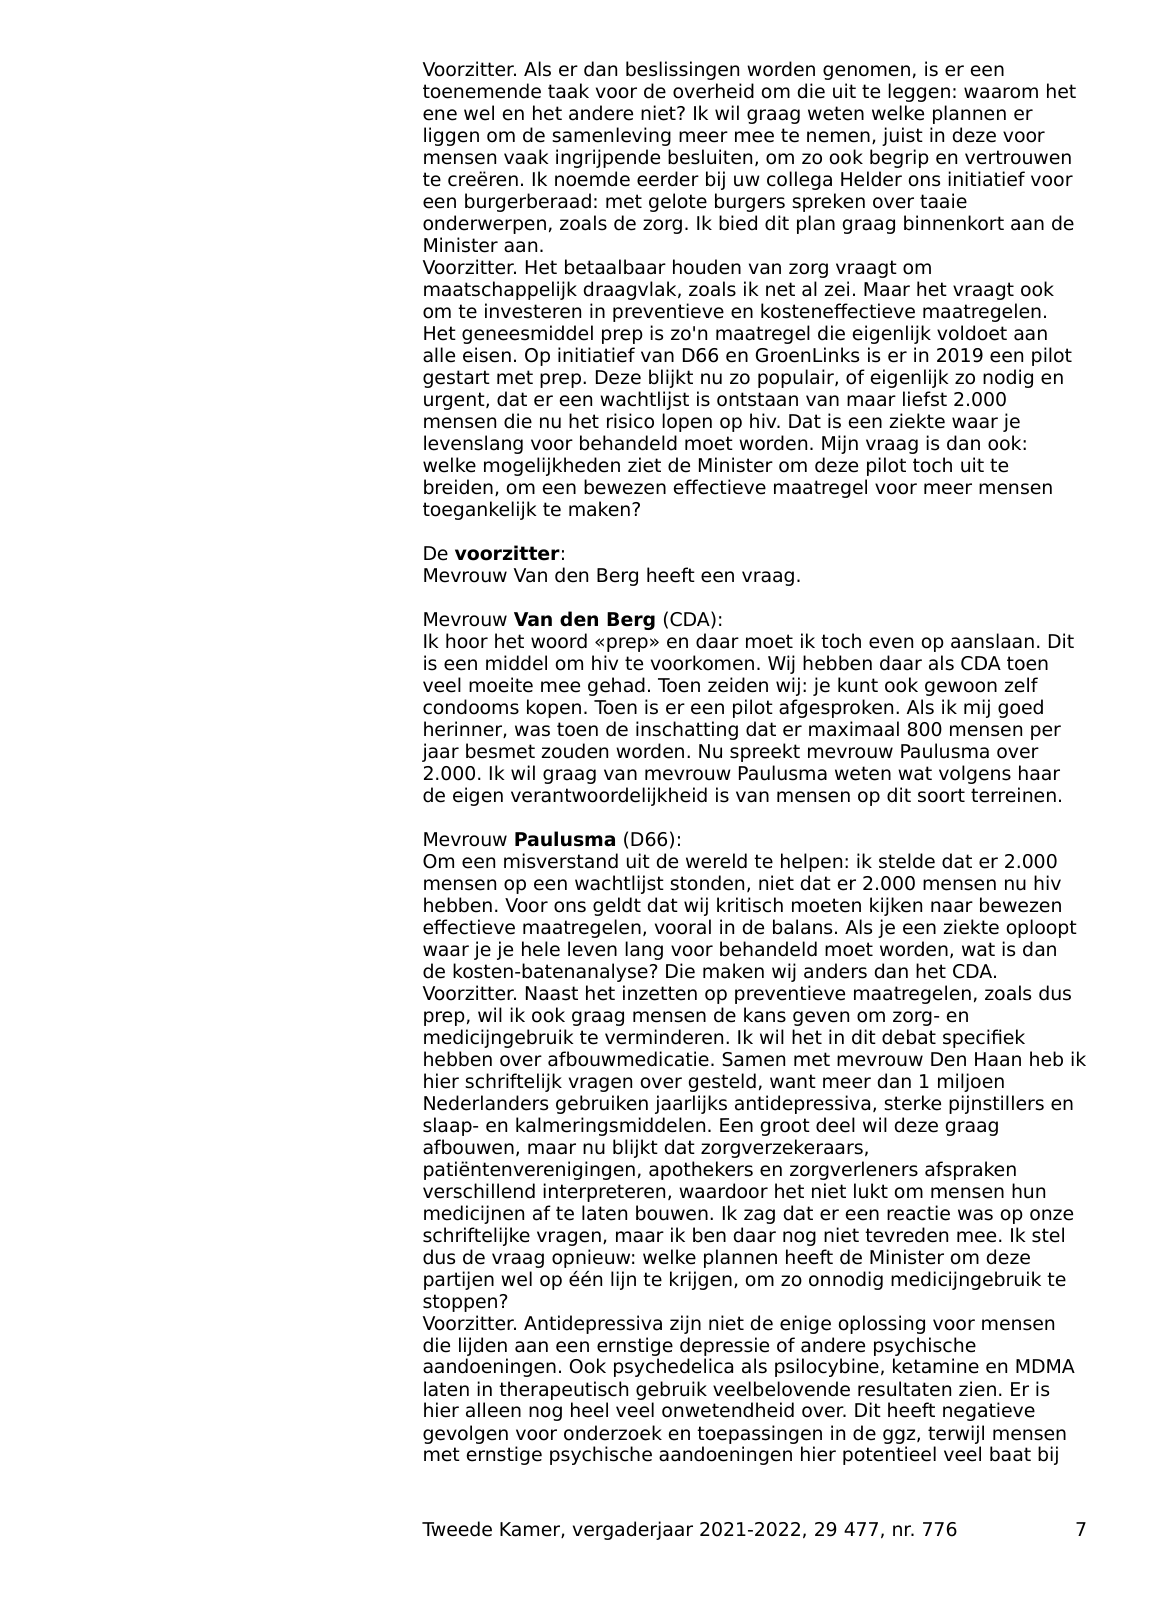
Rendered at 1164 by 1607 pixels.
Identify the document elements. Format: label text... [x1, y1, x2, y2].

text Voorzitter. Het betaalbaar houden van zorg vraagt om maatschappelijk draagvlak, zoals ik net al zei. Maar het vraagt ook om te investeren in preventieve en kosteneffectieve maatregelen. Het geneesmiddel prep is zo'n maatregel die eigenlijk voldoet aan alle eisen. Op initiatief van D66 en GroenLinks is er in 2019 een pilot gestart met prep. Deze blijkt nu zo populair, of eigenlijk zo nodig en urgent, dat er een wachtlijst is ontstaan van maar liefst 2.000 mensen die nu het risico lopen op hiv. Dat is een ziekte waar je levenslang voor behandeld moet worden. Mijn vraag is dan ook: welke mogelijkheden ziet de Minister om deze pilot toch uit te breiden, om een bewezen effectieve maatregel voor meer mensen toegankelijk te maken? [422, 257, 1087, 521]
text Mevrouw Van den Berg heeft een vraag. [422, 565, 1087, 587]
text Mevrouw Van den Berg (CDA): [422, 609, 1087, 631]
text Ik hoor het woord «prep» en daar moet ik toch even op aanslaan. Dit is een middel om hiv te voorkomen. Wij hebben daar als CDA toen veel moeite mee gehad. Toen zeiden wij: je kunt ook gewoon zelf condooms kopen. Toen is er een pilot afgesproken. Als ik mij goed herinner, was toen de inschatting dat er maximaal 800 mensen per jaar besmet zouden worden. Nu spreekt mevrouw Paulusma over 2.000. Ik wil graag van mevrouw Paulusma weten wat volgens haar de eigen verantwoordelijkheid is van mensen op dit soort terreinen. [422, 631, 1087, 807]
text Voorzitter. Als er dan beslissingen worden genomen, is er een toenemende taak voor de overheid om die uit te leggen: waarom het ene wel en het andere niet? Ik wil graag weten welke plannen er liggen om de samenleving meer mee te nemen, juist in deze voor mensen vaak ingrijpende besluiten, om zo ook begrip en vertrouwen te creëren. Ik noemde eerder bij uw collega Helder ons initiatief voor een burgerberaad: met gelote burgers spreken over taaie onderwerpen, zoals de zorg. Ik bied dit plan graag binnenkort aan de Minister aan. [422, 59, 1087, 257]
text De voorzitter: [422, 543, 1087, 565]
text Om een misverstand uit de wereld te helpen: ik stelde dat er 2.000 mensen op een wachtlijst stonden, niet dat er 2.000 mensen nu hiv hebben. Voor ons geldt dat wij kritisch moeten kijken naar bewezen effectieve maatregelen, vooral in de balans. Als je een ziekte oploopt waar je je hele leven lang voor behandeld moet worden, wat is dan de kosten-batenanalyse? Die maken wij anders dan het CDA. [422, 851, 1087, 983]
text Voorzitter. Naast het inzetten op preventieve maatregelen, zoals dus prep, wil ik ook graag mensen de kans geven om zorg- en medicijngebruik te verminderen. Ik wil het in dit debat specifiek hebben over afbouwmedicatie. Samen met mevrouw Den Haan heb ik hier schriftelijk vragen over gesteld, want meer dan 1 miljoen Nederlanders gebruiken jaarlijks antidepressiva, sterke pijnstillers en slaap- en kalmeringsmiddelen. Een groot deel wil deze graag afbouwen, maar nu blijkt dat zorgverzekeraars, patiëntenverenigingen, apothekers en zorgverleners afspraken verschillend interpreteren, waardoor het niet lukt om mensen hun medicijnen af te laten bouwen. Ik zag dat er een reactie was op onze schriftelijke vragen, maar ik ben daar nog niet tevreden mee. Ik stel dus de vraag opnieuw: welke plannen heeft de Minister om deze partijen wel op één lijn te krijgen, om zo onnodig medicijngebruik te stoppen? [422, 983, 1087, 1312]
text Voorzitter. Antidepressiva zijn niet de enige oplossing voor mensen die lijden aan een ernstige depressie of andere psychische aandoeningen. Ook psychedelica als psilocybine, ketamine en MDMA laten in therapeutisch gebruik veelbelovende resultaten zien. Er is hier alleen nog heel veel onwetendheid over. Dit heeft negatieve gevolgen voor onderzoek en toepassingen in de ggz, terwijl mensen met ernstige psychische aandoeningen hier potentieel veel baat bij [422, 1312, 1087, 1466]
text Mevrouw Paulusma (D66): [422, 829, 1087, 851]
